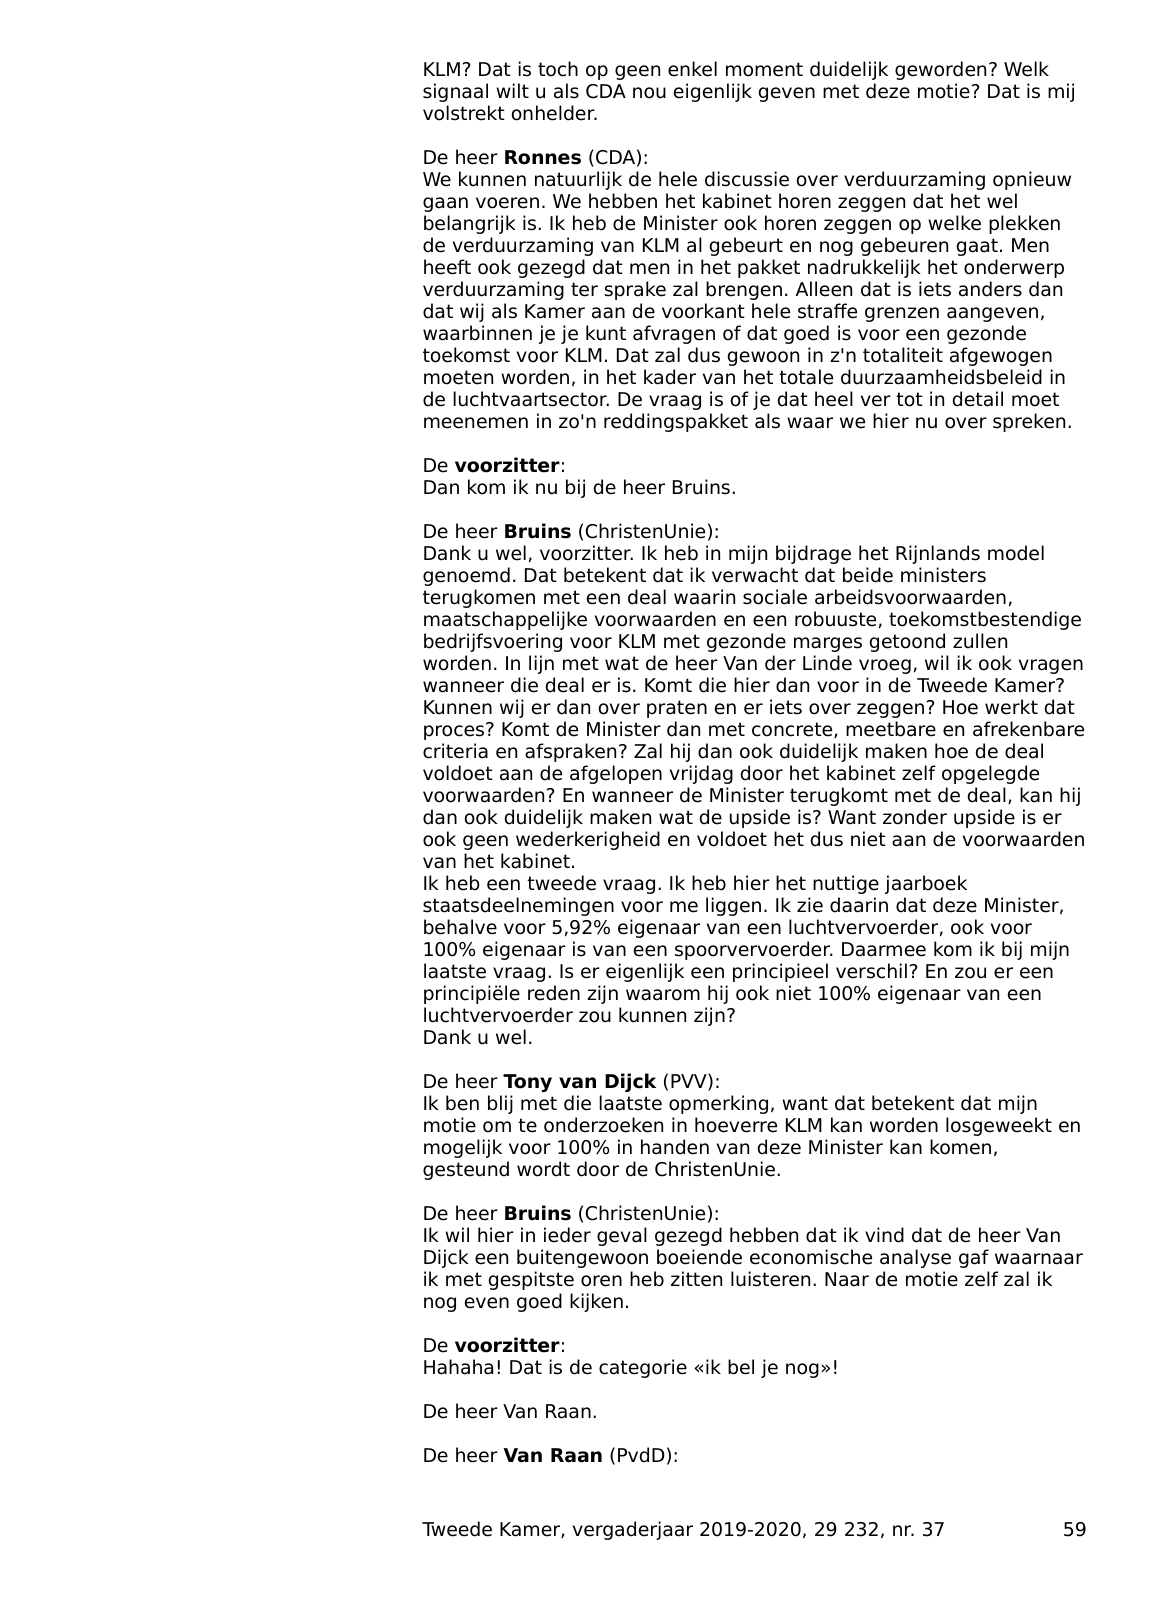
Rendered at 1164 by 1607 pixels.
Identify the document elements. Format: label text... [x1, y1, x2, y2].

text De heer Bruins (ChristenUnie): [422, 1203, 1087, 1225]
text Dank u wel. [422, 1027, 1087, 1049]
text De heer Bruins (ChristenUnie): [422, 521, 1087, 543]
text De heer Van Raan (PvdD): [422, 1445, 1087, 1467]
text We kunnen natuurlijk de hele discussie over verduurzaming opnieuw gaan voeren. We hebben het kabinet horen zeggen dat het wel belangrijk is. Ik heb de Minister ook horen zeggen op welke plekken de verduurzaming van KLM al gebeurt en nog gebeuren gaat. Men heeft ook gezegd dat men in het pakket nadrukkelijk het onderwerp verduurzaming ter sprake zal brengen. Alleen dat is iets anders dan dat wij als Kamer aan de voorkant hele straffe grenzen aangeven, waarbinnen je je kunt afvragen of dat goed is voor een gezonde toekomst voor KLM. Dat zal dus gewoon in z'n totaliteit afgewogen moeten worden, in het kader van het totale duurzaamheidsbeleid in de luchtvaartsector. De vraag is of je dat heel ver tot in detail moet meenemen in zo'n reddingspakket als waar we hier nu over spreken. [422, 169, 1087, 433]
text Hahaha! Dat is de categorie «ik bel je nog»! [422, 1357, 1087, 1379]
text De voorzitter: [422, 455, 1087, 477]
text Ik heb een tweede vraag. Ik heb hier het nuttige jaarboek staatsdeelnemingen voor me liggen. Ik zie daarin dat deze Minister, behalve voor 5,92% eigenaar van een luchtvervoerder, ook voor 100% eigenaar is van een spoorvervoerder. Daarmee kom ik bij mijn laatste vraag. Is er eigenlijk een principieel verschil? En zou er een principiële reden zijn waarom hij ook niet 100% eigenaar van een luchtvervoerder zou kunnen zijn? [422, 873, 1087, 1027]
text Dank u wel, voorzitter. Ik heb in mijn bijdrage het Rijnlands model genoemd. Dat betekent dat ik verwacht dat beide ministers terugkomen met een deal waarin sociale arbeidsvoorwaarden, maatschappelijke voorwaarden en een robuuste, toekomstbestendige bedrijfsvoering voor KLM met gezonde marges getoond zullen worden. In lijn met wat de heer Van der Linde vroeg, wil ik ook vragen wanneer die deal er is. Komt die hier dan voor in de Tweede Kamer? Kunnen wij er dan over praten en er iets over zeggen? Hoe werkt dat proces? Komt de Minister dan met concrete, meetbare en afrekenbare criteria en afspraken? Zal hij dan ook duidelijk maken hoe de deal voldoet aan de afgelopen vrijdag door het kabinet zelf opgelegde voorwaarden? En wanneer de Minister terugkomt met de deal, kan hij dan ook duidelijk maken wat de upside is? Want zonder upside is er ook geen wederkerigheid en voldoet het dus niet aan de voorwaarden van het kabinet. [422, 543, 1087, 873]
text De heer Ronnes (CDA): [422, 147, 1087, 169]
text Ik wil hier in ieder geval gezegd hebben dat ik vind dat de heer Van Dijck een buitengewoon boeiende economische analyse gaf waarnaar ik met gespitste oren heb zitten luisteren. Naar de motie zelf zal ik nog even goed kijken. [422, 1225, 1087, 1313]
text De heer Tony van Dijck (PVV): [422, 1071, 1087, 1093]
text KLM? Dat is toch op geen enkel moment duidelijk geworden? Welk signaal wilt u als CDA nou eigenlijk geven met deze motie? Dat is mij volstrekt onhelder. [422, 59, 1087, 125]
text Dan kom ik nu bij de heer Bruins. [422, 477, 1087, 499]
text De heer Van Raan. [422, 1401, 1087, 1423]
text Ik ben blij met die laatste opmerking, want dat betekent dat mijn motie om te onderzoeken in hoeverre KLM kan worden losgeweekt en mogelijk voor 100% in handen van deze Minister kan komen, gesteund wordt door de ChristenUnie. [422, 1093, 1087, 1181]
text De voorzitter: [422, 1335, 1087, 1357]
